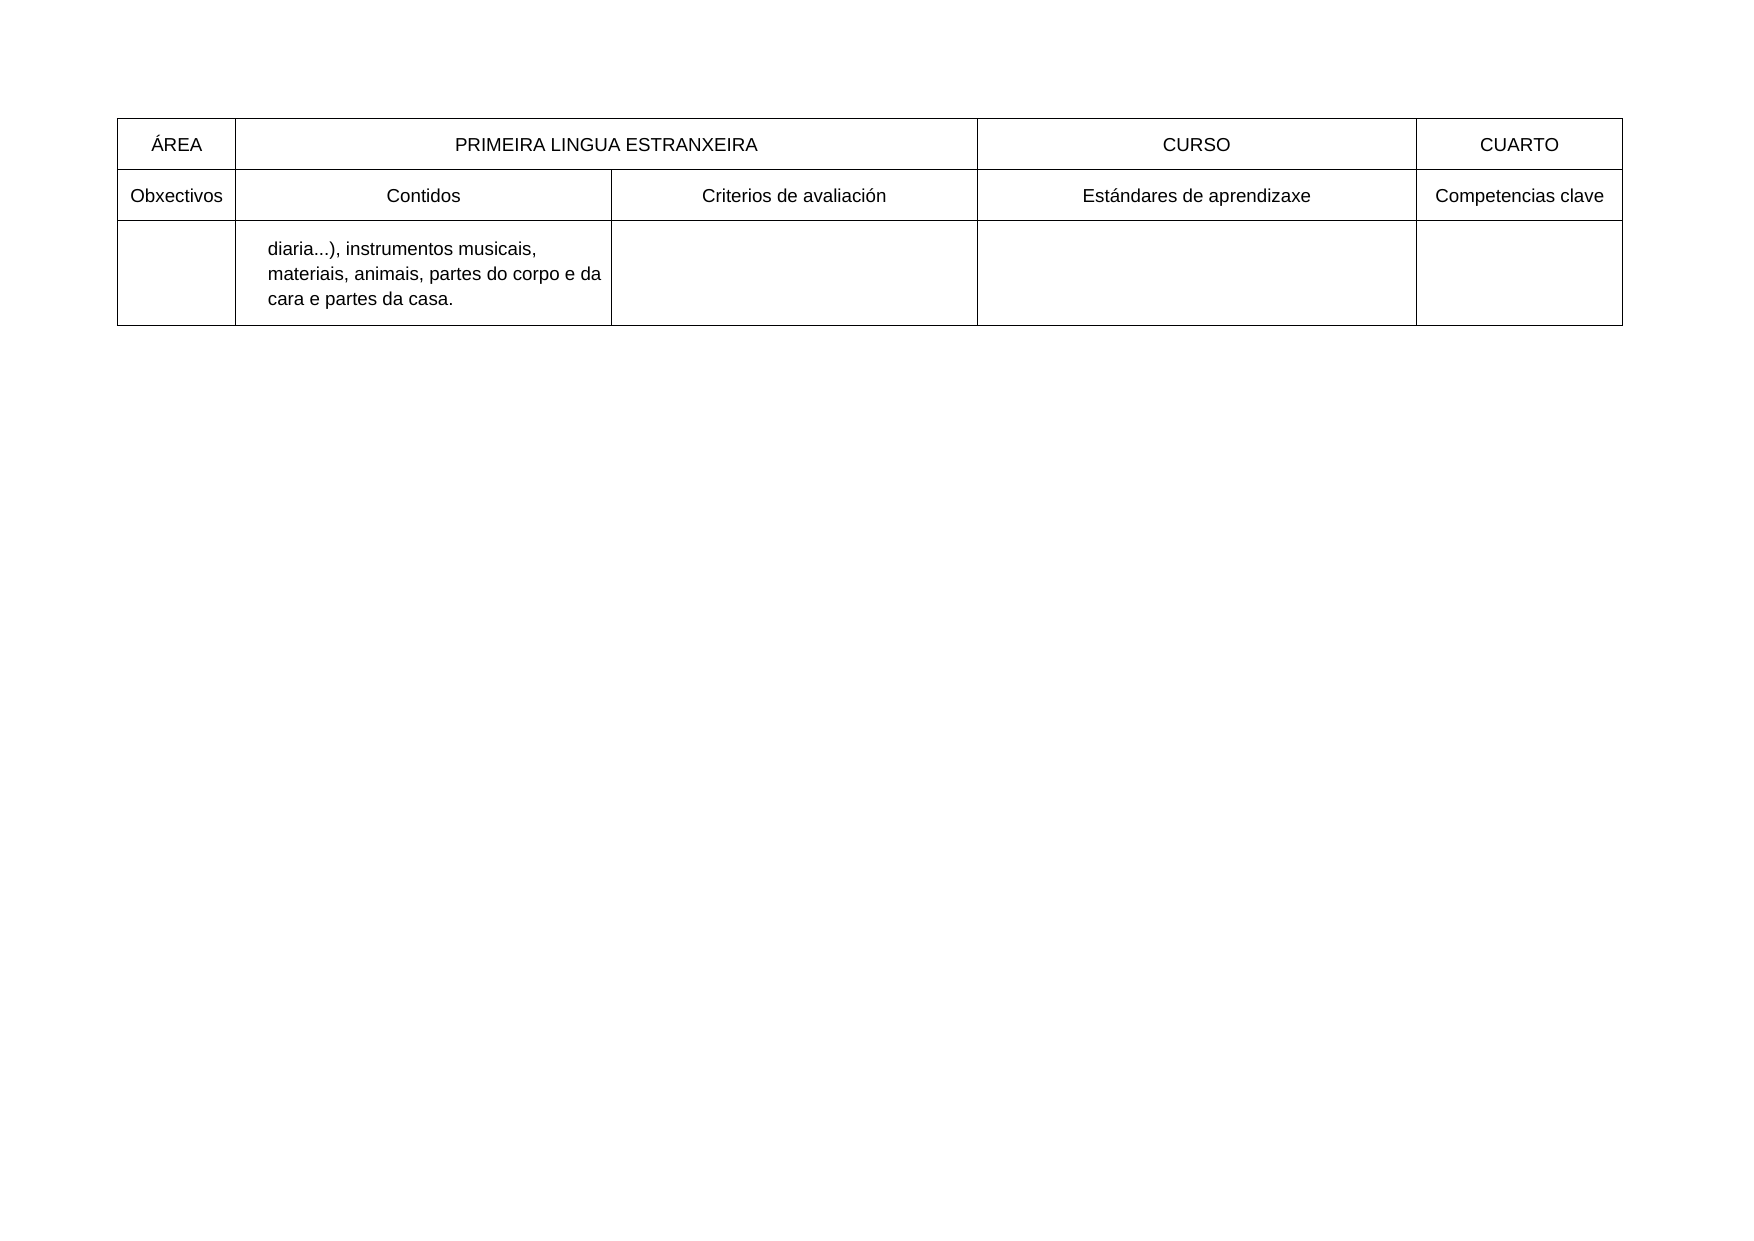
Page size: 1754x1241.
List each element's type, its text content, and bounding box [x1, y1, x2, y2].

table_header CURSO [978, 119, 1416, 169]
table_header ÁREA [118, 119, 235, 169]
table_cell Criterios de avaliación [612, 170, 977, 220]
table_cell Estándares de aprendizaxe [978, 170, 1416, 220]
table_cell [118, 221, 235, 325]
table_cell B5.1. Identificar aspectos socioculturais e sociolingüísticos básicos para unha comprensión adecuada do texto oral e escrito. B5.2. Amosar curiosidade pola lingua e pola súa cultura. B5.3. Iniciar e rematar as interaccións adecuadamente en situacións reais ou simuladas en contextos dirixidos. B5.4. Obter e dar información persoal, sobre o seu contorno máis inmediato en situacións comunicativas habituais dentro e fóra da aula. B5.5. Expresar nocións básicas relativas a rutinas, tempo, vestimenta e prezo. B5.6. Expresar e identificar localización de persoas, de obxectos e de lugares. B5.7. Solicitar e comprender o permiso, o acordo, a información, a preferencia, a axuda ou o desexo, a capacidade entre outras. B5.8. Utilizar adecuadamente as estruturas morfosintácticas para realizar as funcións comunicativas propias do seu nivel. B5.9. Recoñecer estruturas sintácticas básicas e os seus significados asociados. B5.10. Utilizar estruturas sintácticas de progresiva dificultade (p. e. enlazar frases sinxelas con conectores básicos como and, or, then). B5.10. Mostrar un control sobre un conxunto de estruturas gramaticais sinxelas e de modelos de oracións e frases dentro dun repertorio memorizado. B5.11. Comprender e utilizar o léxico propio do nivel en situacións comunicativas sinxelas da vida da aula ou fóra dela. B5.12. Comparar aspectos lingüísticos e culturais das linguas que coñece para mellorar na súa aprendizaxe e lograr unha competencia integrada a través de producións audiovisuais ou multimedia e de manifestacións artísticas (horarios, hábitos, festividades…). B5.13. Recoñecer un repertorio limitado de léxico de alta frecuencia relativo a situacións cotiás e temas habituais e concretos relacionados coas súas experiencias, intereses e próximos á súa idade. [612, 221, 977, 325]
table_cell Contidos [236, 170, 611, 220]
table_cell [978, 221, 1416, 325]
table_cell diaria...), instrumentos musicais, materiais, animais, partes do corpo e da cara e partes da casa. [236, 221, 611, 325]
table_cell [1417, 221, 1622, 325]
table_cell Obxectivos [118, 170, 235, 220]
table_cell Competencias clave [1417, 170, 1622, 220]
table_header CUARTO [1417, 119, 1622, 169]
table_header PRIMEIRA LINGUA ESTRANXEIRA [236, 119, 977, 169]
